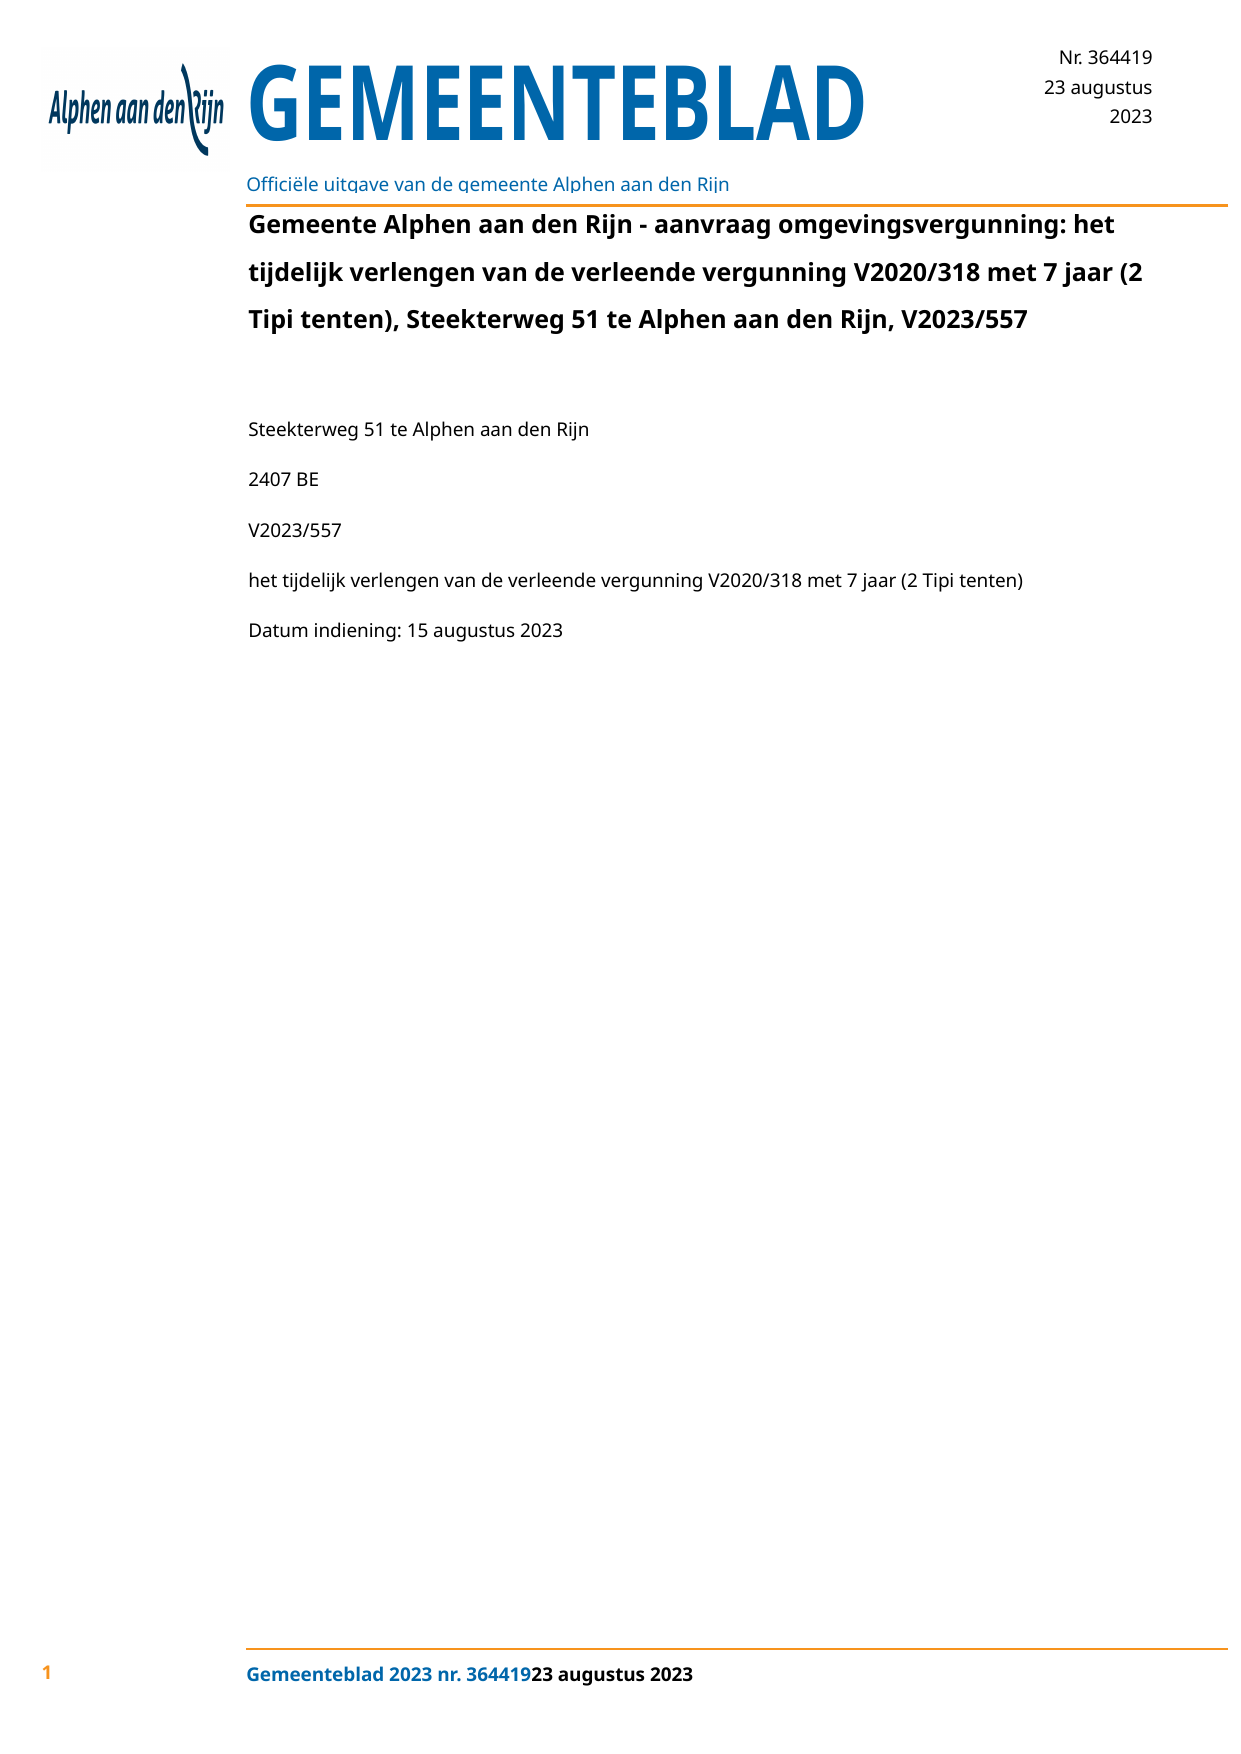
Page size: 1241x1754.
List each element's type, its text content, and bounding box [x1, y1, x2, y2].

picture [41, 47, 231, 172]
text Steekterweg 51 te Alphen aan den Rijn [248, 416, 1152, 442]
text Gemeente Alphen aan den Rijn - aanvraag omgevingsvergunning: het tijdelijk verlengen van de verleende vergunning V2020/318 met 7 jaar (2 Tipi tenten), Steekterweg 51 te Alphen aan den Rijn, V2023/557 [248, 207, 1152, 336]
text V2023/557 [248, 517, 1152, 542]
text het tijdelijk verlengen van de verleende vergunning V2020/318 met 7 jaar (2 Tipi tenten) [248, 567, 1152, 593]
text 2407 BE [248, 466, 1152, 492]
text Datum indiening: 15 augustus 2023 [248, 618, 1152, 643]
